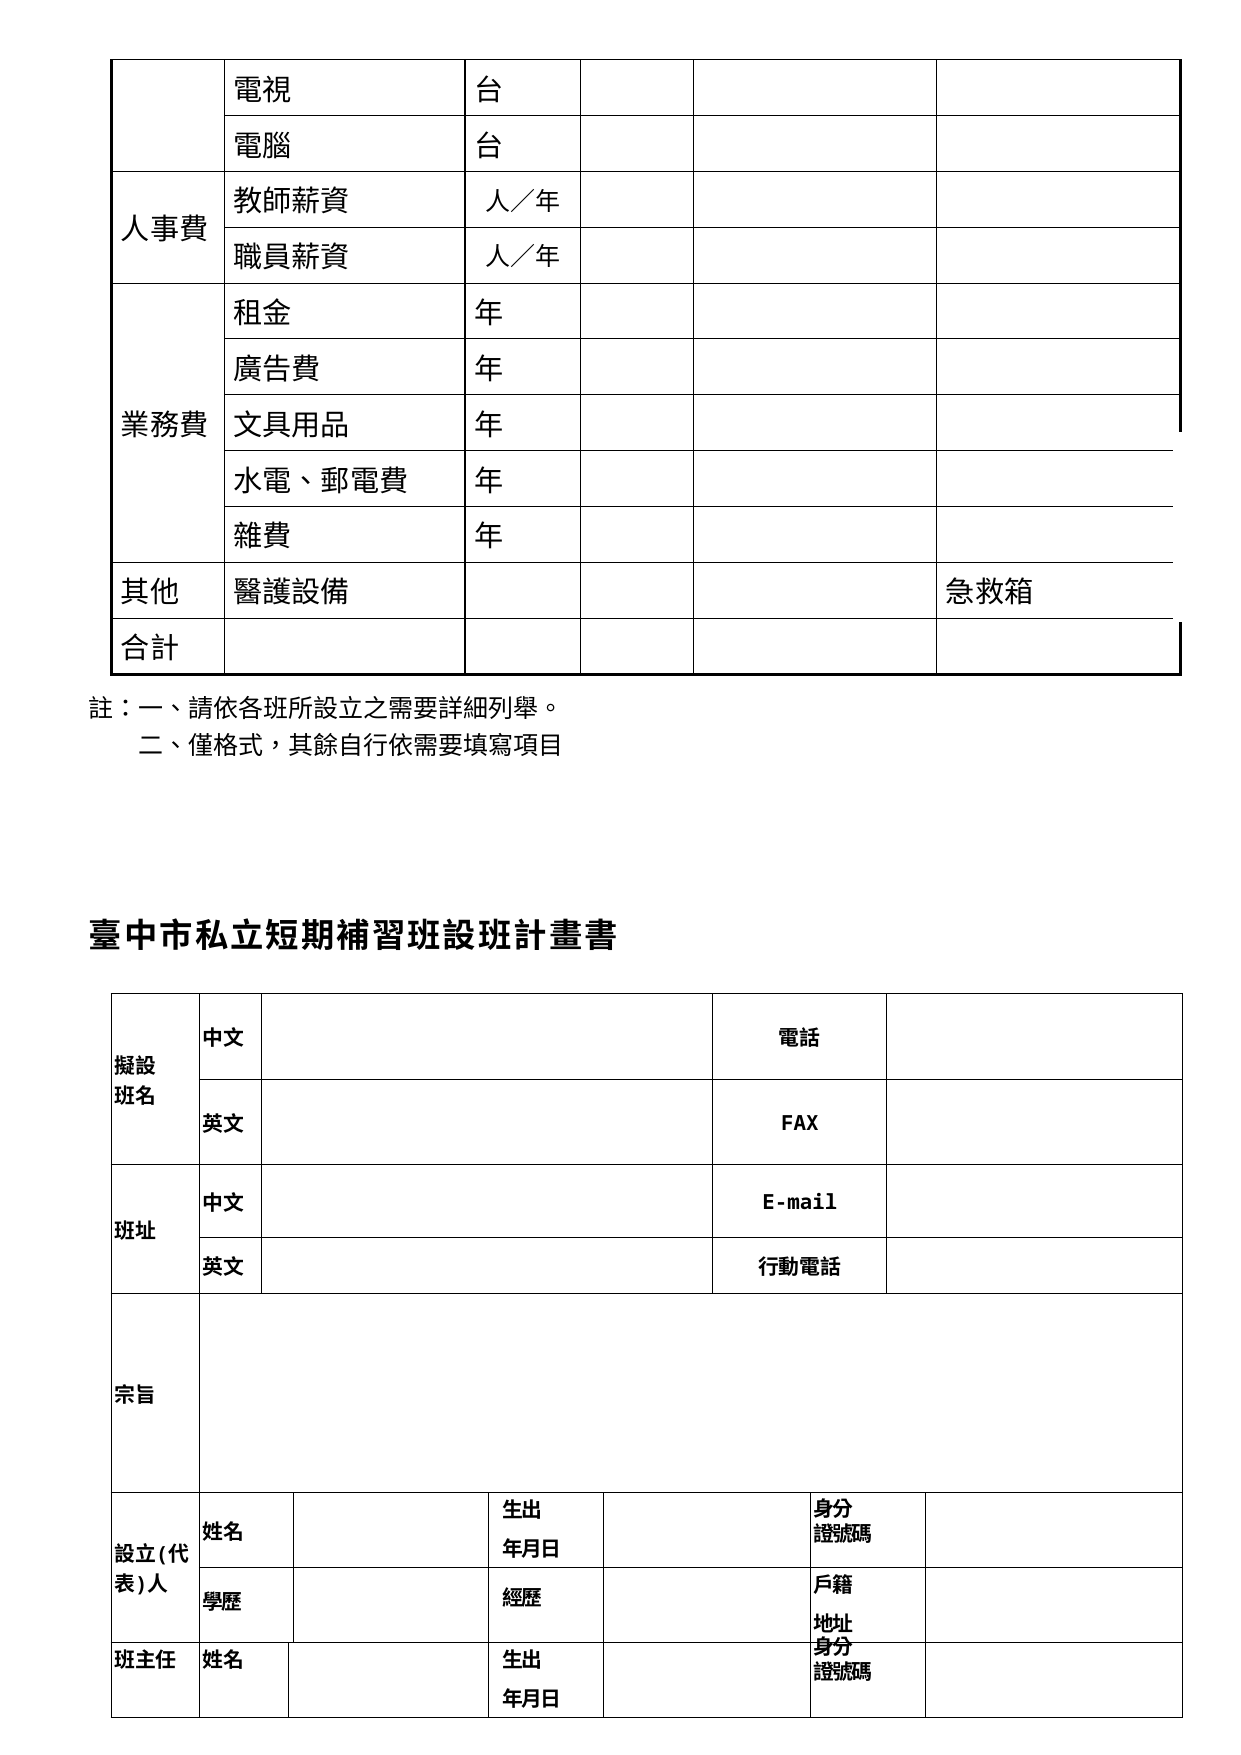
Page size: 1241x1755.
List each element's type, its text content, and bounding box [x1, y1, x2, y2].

table_cell [694, 395, 936, 450]
table_cell [937, 507, 1173, 562]
table_cell [937, 60, 1179, 115]
table_cell [581, 507, 693, 562]
table_header 中文 [200, 994, 261, 1079]
table_cell 職員薪資 [225, 228, 464, 282]
table_cell [581, 339, 693, 394]
table_cell 年 [466, 395, 580, 450]
table_cell 姓名 [200, 1493, 293, 1567]
table_cell [581, 451, 693, 506]
table_cell 文具用品 [225, 395, 464, 450]
table_cell [937, 172, 1179, 227]
table_cell [694, 116, 936, 171]
table_cell 姓名 [200, 1643, 288, 1717]
table_cell 年 [466, 451, 580, 506]
table_cell [294, 1493, 488, 1567]
table_cell 班主任 [112, 1643, 199, 1717]
table_cell [694, 172, 936, 227]
table_cell 台 [466, 60, 580, 115]
table_cell 人事費 [113, 172, 224, 282]
table_cell [200, 1294, 1182, 1492]
table_cell [694, 339, 936, 394]
table_cell 年 [466, 339, 580, 394]
table_cell 租金 [225, 284, 464, 338]
table_cell [887, 1238, 1182, 1293]
table_cell [937, 451, 1173, 506]
table_cell [294, 1568, 488, 1642]
table_cell [926, 1493, 1182, 1567]
table_header [262, 994, 712, 1079]
table_cell [694, 619, 936, 673]
table_cell [581, 284, 693, 338]
table_cell [937, 284, 1179, 338]
text 二、僅格式，其餘自行依需要填寫項目 [89, 725, 1176, 761]
table_cell [694, 60, 936, 115]
table_cell 人／年 [466, 172, 580, 227]
table_cell 班址 [112, 1165, 199, 1293]
table_cell 英文 [200, 1238, 261, 1293]
table_cell 年 [466, 507, 580, 562]
table_cell [937, 339, 1179, 394]
table_cell 電視 [225, 60, 464, 115]
table_cell [581, 619, 693, 673]
table_cell 雜費 [225, 507, 464, 562]
table_cell [581, 395, 693, 450]
table_cell 設立(代表)人 [112, 1493, 199, 1642]
table_cell [581, 228, 693, 282]
table_cell 身分 證號碼 [811, 1643, 925, 1717]
table_cell [604, 1568, 810, 1642]
table_cell [604, 1643, 810, 1717]
table_cell FAX [713, 1080, 886, 1164]
table_cell 宗旨 [112, 1294, 199, 1492]
table_cell [887, 1165, 1182, 1237]
table_cell 英文 [200, 1080, 261, 1164]
table_cell [1175, 433, 1239, 620]
table_cell 急救箱 [937, 563, 1173, 617]
table_cell [937, 619, 1179, 673]
table_cell 生出 年月日 [489, 1643, 603, 1717]
table_cell [937, 395, 1179, 450]
table_cell 醫護設備 [225, 563, 464, 617]
table_cell 人／年 [466, 228, 580, 282]
table_cell [694, 507, 936, 562]
table_cell 其他 [113, 563, 224, 617]
table_cell [694, 228, 936, 282]
table_cell 教師薪資 [225, 172, 464, 227]
table_cell 業務費 [113, 284, 224, 562]
table_cell [937, 116, 1179, 171]
table_cell 台 [466, 116, 580, 171]
table_cell [466, 619, 580, 673]
table_cell 戶籍 地址 [811, 1568, 925, 1642]
table_header [887, 994, 1182, 1079]
table_cell [581, 60, 693, 115]
table_cell [466, 563, 580, 617]
table_cell 中文 [200, 1165, 261, 1237]
table_cell [581, 563, 693, 617]
table_header 擬設 班名 [112, 994, 199, 1164]
table_cell 生出 年月日 [489, 1493, 603, 1567]
table_cell [694, 451, 936, 506]
table_cell [694, 563, 936, 617]
table_cell 電腦 [225, 116, 464, 171]
table_cell [262, 1165, 712, 1237]
text 臺中市私立短期補習班設班計畫書 [89, 909, 1176, 957]
table_cell [926, 1568, 1182, 1642]
table_cell 廣告費 [225, 339, 464, 394]
table_cell [604, 1493, 810, 1567]
text 註：一、請依各班所設立之需要詳細列舉。 [89, 689, 1176, 725]
table_cell 年 [466, 284, 580, 338]
table_cell 學歷 [200, 1568, 293, 1642]
table_cell [887, 1080, 1182, 1164]
table_cell 身分 證號碼 [811, 1493, 925, 1567]
table_cell 合計 [113, 619, 224, 673]
table_cell [581, 116, 693, 171]
table_cell 水電、郵電費 [225, 451, 464, 506]
table_cell [937, 228, 1179, 282]
table_cell [926, 1643, 1182, 1717]
table_cell [225, 619, 464, 673]
table_header 電話 [713, 994, 886, 1079]
table_cell [262, 1080, 712, 1164]
table_cell [262, 1238, 712, 1293]
table_cell [694, 284, 936, 338]
table_cell [113, 60, 224, 171]
table_cell [289, 1643, 488, 1717]
table_cell [581, 172, 693, 227]
table_cell E-mail [713, 1165, 886, 1237]
table_cell 經歷 [489, 1568, 603, 1642]
table_cell 行動電話 [713, 1238, 886, 1293]
